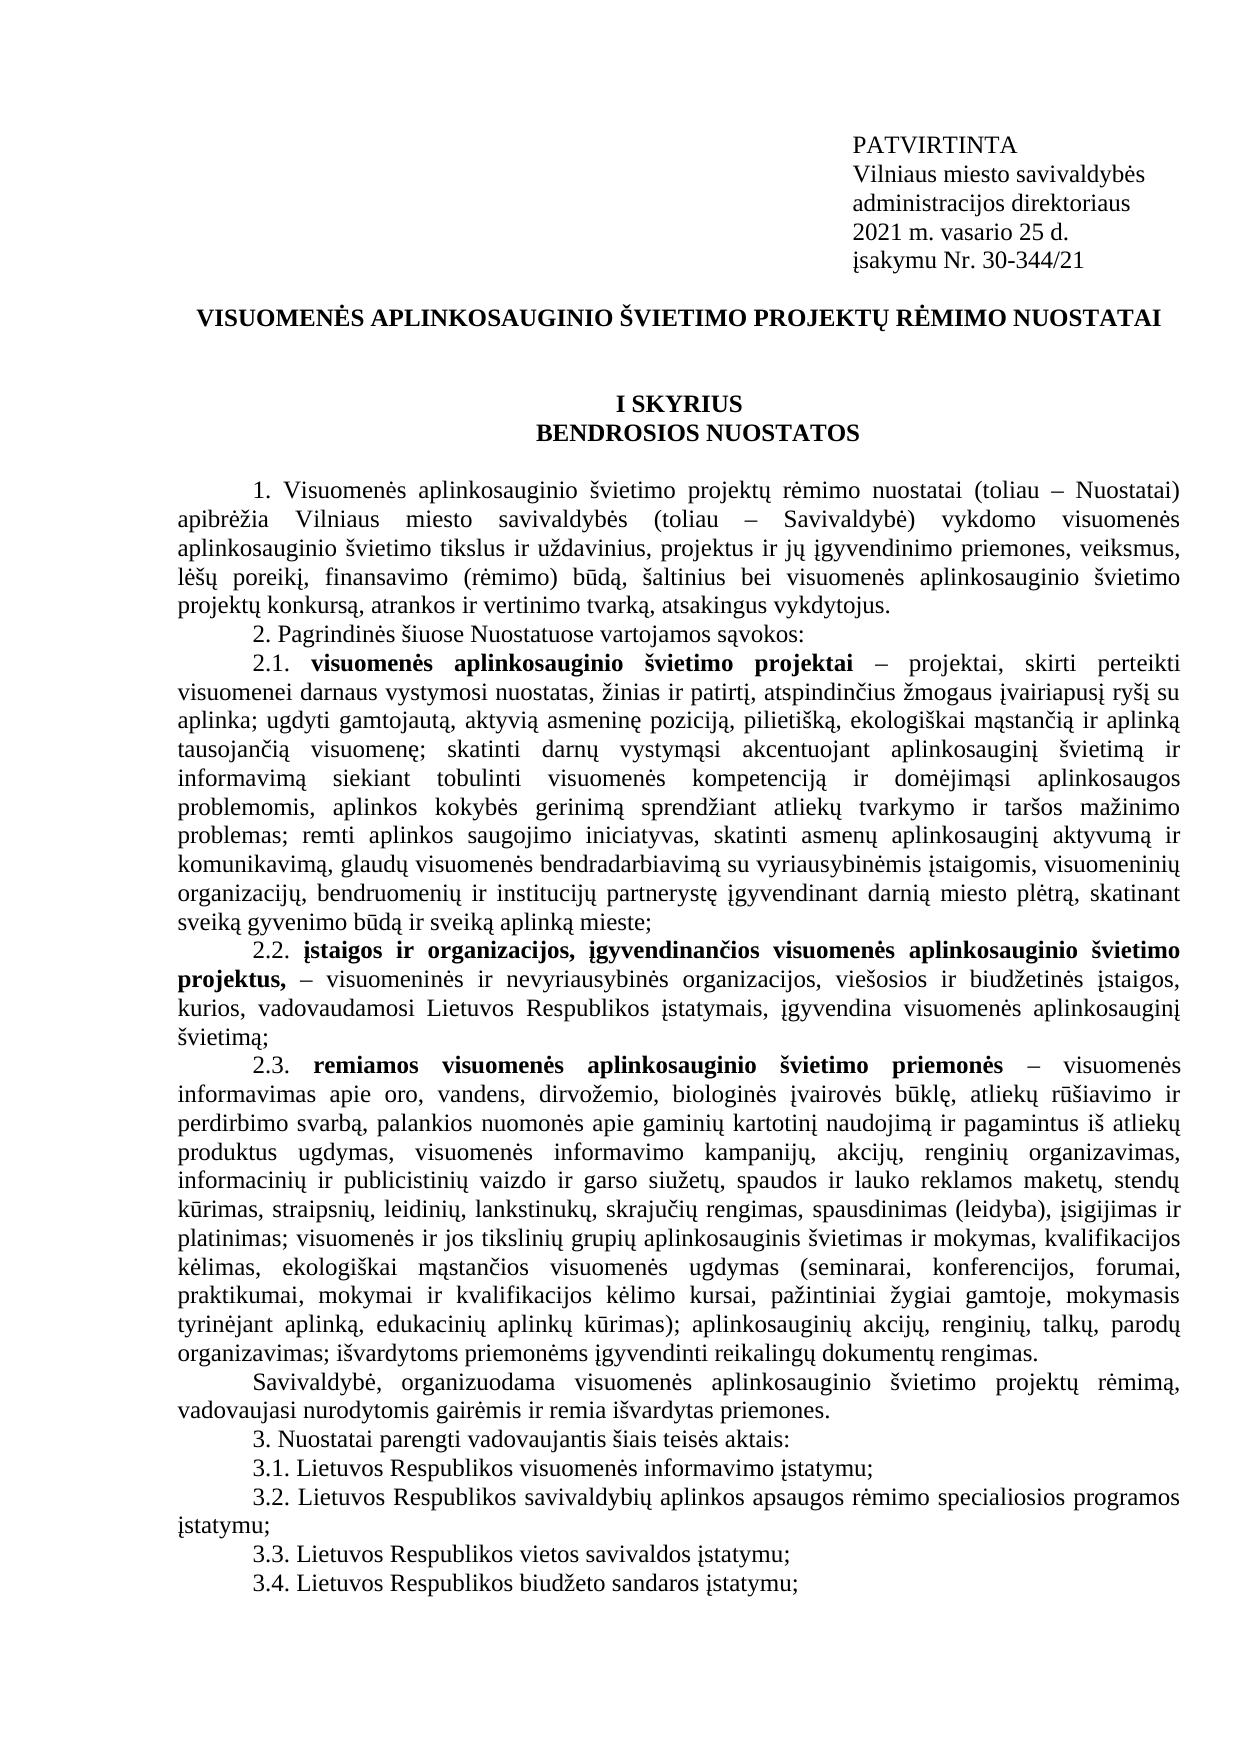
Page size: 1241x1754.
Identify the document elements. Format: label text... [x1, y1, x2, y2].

text BENDROSIOS NUOSTATOS [215, 418, 1181, 447]
text 1. Visuomenės aplinkosauginio švietimo projektų rėmimo nuostatai (toliau – Nuostatai) apibrėžia Vilniaus miesto savivaldybės (toliau – Savivaldybė) vykdomo visuomenės aplinkosauginio švietimo tikslus ir uždavinius, projektus ir jų įgyvendinimo priemones, veiksmus, lėšų poreikį, finansavimo (rėmimo) būdą, šaltinius bei visuomenės aplinkosauginio švietimo projektų konkursą, atrankos ir vertinimo tvarką, atsakingus vykdytojus. [177, 476, 1181, 619]
text 3.2. Lietuvos Respublikos savivaldybių aplinkos apsaugos rėmimo specialiosios programos įstatymu; [177, 1482, 1181, 1539]
text 2021 m. vasario 25 d. [777, 217, 1181, 246]
text įsakymu Nr. 30-344/21 [777, 246, 1181, 274]
text 2. Pagrindinės šiuose Nuostatuose vartojamos sąvokos: [177, 619, 1181, 648]
text 3.4. Lietuvos Respublikos biudžeto sandaros įstatymu; [177, 1568, 1181, 1597]
text 3.1. Lietuvos Respublikos visuomenės informavimo įstatymu; [177, 1453, 1181, 1482]
text VISUOMENĖS APLINKOSAUGINIO ŠVIETIMO PROJEKTŲ RĖMIMO NUOSTATAI [177, 303, 1181, 332]
text 2.1. visuomenės aplinkosauginio švietimo projektai – projektai, skirti perteikti visuomenei darnaus vystymosi nuostatas, žinias ir patirtį, atspindinčius žmogaus įvairiapusį ryšį su aplinka; ugdyti gamtojautą, aktyvią asmeninę poziciją, pilietišką, ekologiškai mąstančią ir aplinką tausojančią visuomenę; skatinti darnų vystymąsi akcentuojant aplinkosauginį švietimą ir informavimą siekiant tobulinti visuomenės kompetenciją ir domėjimąsi aplinkosaugos problemomis, aplinkos kokybės gerinimą sprendžiant atliekų tvarkymo ir taršos mažinimo problemas; remti aplinkos saugojimo iniciatyvas, skatinti asmenų aplinkosauginį aktyvumą ir komunikavimą, glaudų visuomenės bendradarbiavimą su vyriausybinėmis įstaigomis, visuomeninių organizacijų, bendruomenių ir institucijų partnerystę įgyvendinant darnią miesto plėtrą, skatinant sveiką gyvenimo būdą ir sveiką aplinką mieste; [177, 648, 1181, 936]
text PATVIRTINTA [777, 131, 1181, 159]
text administracijos direktoriaus [777, 188, 1181, 217]
text 2.2. įstaigos ir organizacijos, įgyvendinančios visuomenės aplinkosauginio švietimo projektus, – visuomeninės ir nevyriausybinės organizacijos, viešosios ir biudžetinės įstaigos, kurios, vadovaudamosi Lietuvos Respublikos įstatymais, įgyvendina visuomenės aplinkosauginį švietimą; [177, 936, 1181, 1051]
text 3. Nuostatai parengti vadovaujantis šiais teisės aktais: [177, 1424, 1181, 1453]
text I SKYRIUS [177, 389, 1181, 418]
text 2.3. remiamos visuomenės aplinkosauginio švietimo priemonės – visuomenės informavimas apie oro, vandens, dirvožemio, biologinės įvairovės būklę, atliekų rūšiavimo ir perdirbimo svarbą, palankios nuomonės apie gaminių kartotinį naudojimą ir pagamintus iš atliekų produktus ugdymas, visuomenės informavimo kampanijų, akcijų, renginių organizavimas, informacinių ir publicistinių vaizdo ir garso siužetų, spaudos ir lauko reklamos maketų, stendų kūrimas, straipsnių, leidinių, lankstinukų, skrajučių rengimas, spausdinimas (leidyba), įsigijimas ir platinimas; visuomenės ir jos tikslinių grupių aplinkosauginis švietimas ir mokymas, kvalifikacijos kėlimas, ekologiškai mąstančios visuomenės ugdymas (seminarai, konferencijos, forumai, praktikumai, mokymai ir kvalifikacijos kėlimo kursai, pažintiniai žygiai gamtoje, mokymasis tyrinėjant aplinką, edukacinių aplinkų kūrimas); aplinkosauginių akcijų, renginių, talkų, parodų organizavimas; išvardytoms priemonėms įgyvendinti reikalingų dokumentų rengimas. [177, 1051, 1181, 1367]
text 3.3. Lietuvos Respublikos vietos savivaldos įstatymu; [177, 1539, 1181, 1568]
text Vilniaus miesto savivaldybės [777, 159, 1181, 188]
text Savivaldybė, organizuodama visuomenės aplinkosauginio švietimo projektų rėmimą, vadovaujasi nurodytomis gairėmis ir remia išvardytas priemones. [177, 1367, 1181, 1424]
